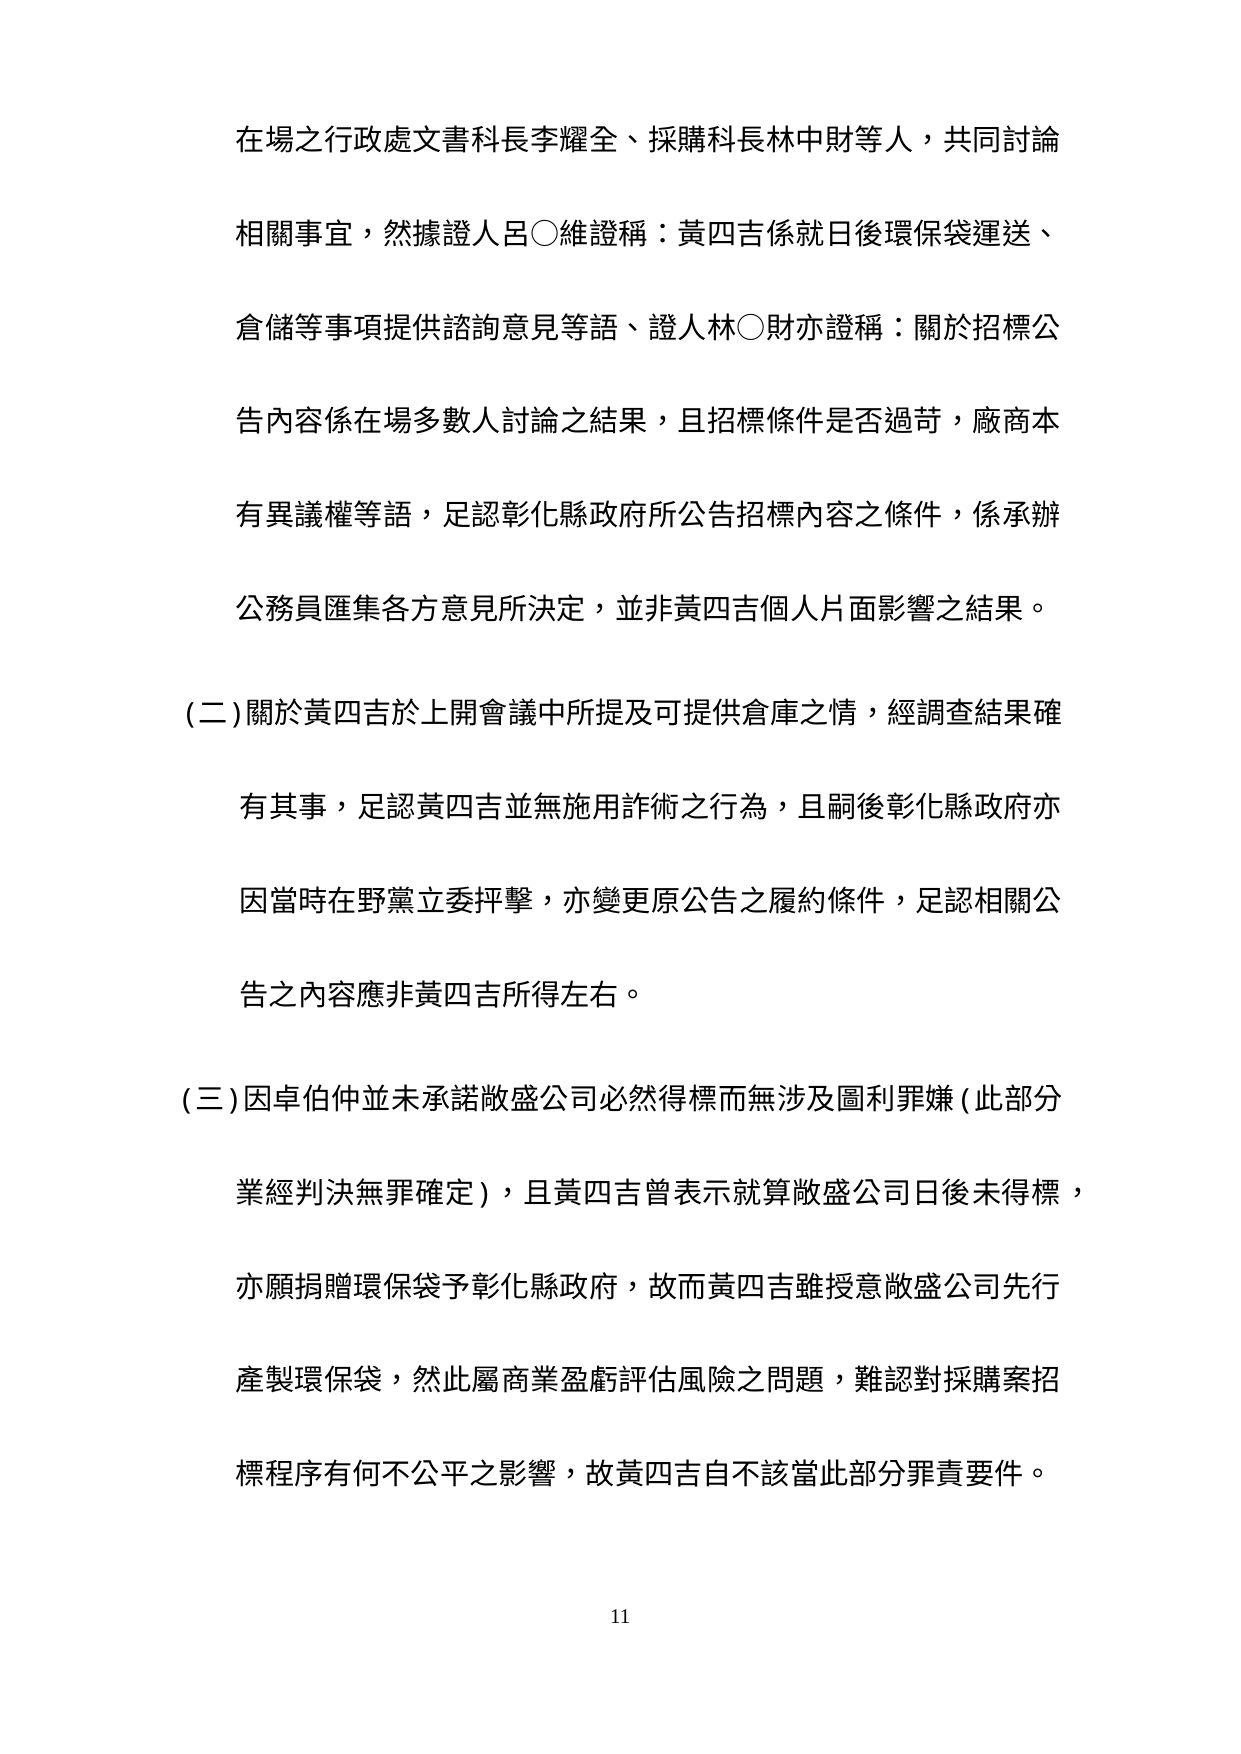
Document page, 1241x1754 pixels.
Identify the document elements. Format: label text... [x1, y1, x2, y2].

text 在場之行政處文書科長李耀全、採購科長林中財等人，共同討論相關事宜，然據證人呂○維證稱：黃四吉係就日後環保袋運送、倉儲等事項提供諮詢意見等語、證人林○財亦證稱：關於招標公告內容係在場多數人討論之結果，且招標條件是否過苛，廠商本有異議權等語，足認彰化縣政府所公告招標內容之條件，係承辦公務員匯集各方意見所決定，並非黃四吉個人片面影響之結果。 [177, 96, 1063, 627]
text (三)因卓伯仲並未承諾敞盛公司必然得標而無涉及圖利罪嫌(此部分業經判決無罪確定)，且黃四吉曾表示就算敞盛公司日後未得標，亦願捐贈環保袋予彰化縣政府，故而黃四吉雖授意敞盛公司先行產製環保袋，然此屬商業盈虧評估風險之問題，難認對採購案招標程序有何不公平之影響，故黃四吉自不該當此部分罪責要件。 [177, 1055, 1063, 1493]
text (二)關於黃四吉於上開會議中所提及可提供倉庫之情，經調查結果確有其事，足認黃四吉並無施用詐術之行為，且嗣後彰化縣政府亦因當時在野黨立委抨擊，亦變更原公告之履約條件，足認相關公告之內容應非黃四吉所得左右。 [181, 669, 1063, 1013]
